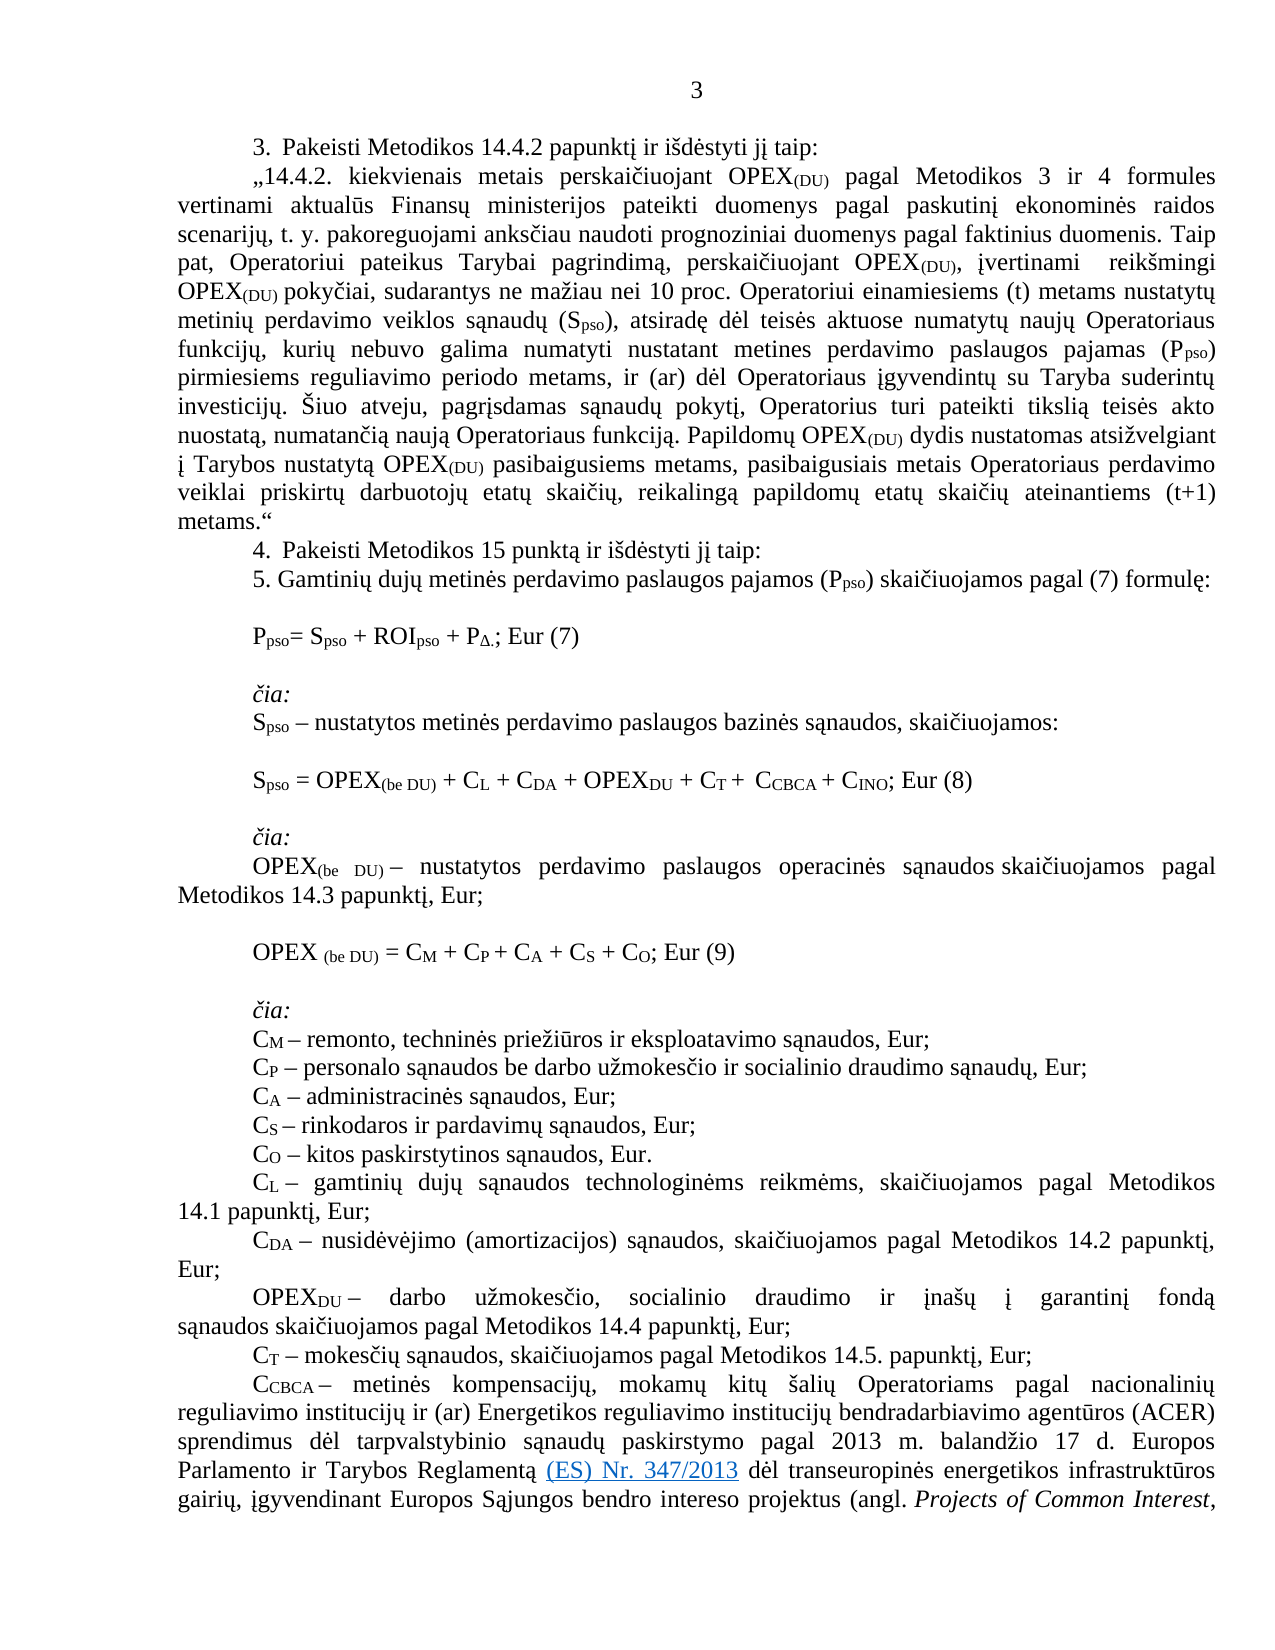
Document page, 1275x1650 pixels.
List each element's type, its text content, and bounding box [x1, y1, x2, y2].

text CO – kitos paskirstytinos sąnaudos, Eur. [177, 1139, 1216, 1167]
text CS – rinkodaros ir pardavimų sąnaudos, Eur; [177, 1110, 1216, 1139]
text Ppso= Spso + ROIpso + P∆.; Eur (7) [177, 621, 1216, 650]
text CP – personalo sąnaudos be darbo užmokesčio ir socialinio draudimo sąnaudų, Eur; [177, 1052, 1216, 1081]
text CM – remonto, techninės priežiūros ir eksploatavimo sąnaudos, Eur; [177, 1024, 1216, 1052]
text Spso = OPEX(be DU) + CL + CDA + OPEXDU + CT + CCBCA + CINO; Eur (8) [177, 765, 1216, 794]
text čia: [177, 679, 1216, 707]
text čia: [177, 822, 1216, 851]
text čia: [177, 995, 1216, 1024]
text OPEXDU – darbo užmokesčio, socialinio draudimo ir įnašų į garantinį fondą sąnaudos skaičiuojamos pagal Metodikos 14.4 papunktį, Eur; [177, 1282, 1216, 1340]
text 3. Pakeisti Metodikos 14.4.2 papunktį ir išdėstyti jį taip: [177, 132, 1216, 161]
text Spso – nustatytos metinės perdavimo paslaugos bazinės sąnaudos, skaičiuojamos: [177, 707, 1216, 736]
text CA – administracinės sąnaudos, Eur; [177, 1081, 1216, 1110]
text OPEX(be DU) – nustatytos perdavimo paslaugos operacinės sąnaudos skaičiuojamos pagal Metodikos 14.3 papunktį, Eur; [177, 851, 1216, 909]
text CT – mokesčių sąnaudos, skaičiuojamos pagal Metodikos 14.5. papunktį, Eur; [177, 1340, 1216, 1369]
text OPEX (be DU) = CM + CP + CA + CS + CO; Eur (9) [177, 937, 1216, 966]
text CCBCA – metinės kompensacijų, mokamų kitų šalių Operatoriams pagal nacionalinių reguliavimo institucijų ir (ar) Energetikos reguliavimo institucijų bendradarbiavimo agentūros (ACER) sprendimus dėl tarpvalstybinio sąnaudų paskirstymo pagal 2013 m. balandžio 17 d. Europos Parlamento ir Tarybos Reglamentą (ES) Nr. 347/2013 dėl transeuropinės energetikos infrastruktūros gairių, įgyvendinant Europos Sąjungos bendro intereso projektus (angl. Projects of Common Interest, [177, 1369, 1216, 1512]
text CL – gamtinių dujų sąnaudos technologinėms reikmėms, skaičiuojamos pagal Metodikos 14.1 papunktį, Eur; [177, 1167, 1216, 1225]
text CDA – nusidėvėjimo (amortizacijos) sąnaudos, skaičiuojamos pagal Metodikos 14.2 papunktį, Eur; [177, 1225, 1216, 1282]
text 4. Pakeisti Metodikos 15 punktą ir išdėstyti jį taip: [177, 535, 1216, 564]
text „14.4.2. kiekvienais metais perskaičiuojant OPEX(DU) pagal Metodikos 3 ir 4 formules vertinami aktualūs Finansų ministerijos pateikti duomenys pagal paskutinį ekonominės raidos scenarijų, t. y. pakoreguojami anksčiau naudoti prognoziniai duomenys pagal faktinius duomenis. Taip pat, Operatoriui pateikus Tarybai pagrindimą, perskaičiuojant OPEX(DU), įvertinami reikšmingi OPEX(DU) pokyčiai, sudarantys ne mažiau nei 10 proc. Operatoriui einamiesiems (t) metams nustatytų metinių perdavimo veiklos sąnaudų (Spso), atsiradę dėl teisės aktuose numatytų naujų Operatoriaus funkcijų, kurių nebuvo galima numatyti nustatant metines perdavimo paslaugos pajamas (Ppso) pirmiesiems reguliavimo periodo metams, ir (ar) dėl Operatoriaus įgyvendintų su Taryba suderintų investicijų. Šiuo atveju, pagrįsdamas sąnaudų pokytį, Operatorius turi pateikti tikslią teisės akto nuostatą, numatančią naują Operatoriaus funkciją. Papildomų OPEX(DU) dydis nustatomas atsižvelgiant į Tarybos nustatytą OPEX(DU) pasibaigusiems metams, pasibaigusiais metais Operatoriaus perdavimo veiklai priskirtų darbuotojų etatų skaičių, reikalingą papildomų etatų skaičių ateinantiems (t+1) metams.“ [177, 161, 1216, 535]
text 5. Gamtinių dujų metinės perdavimo paslaugos pajamos (Ppso) skaičiuojamos pagal (7) formulę: [177, 564, 1216, 592]
